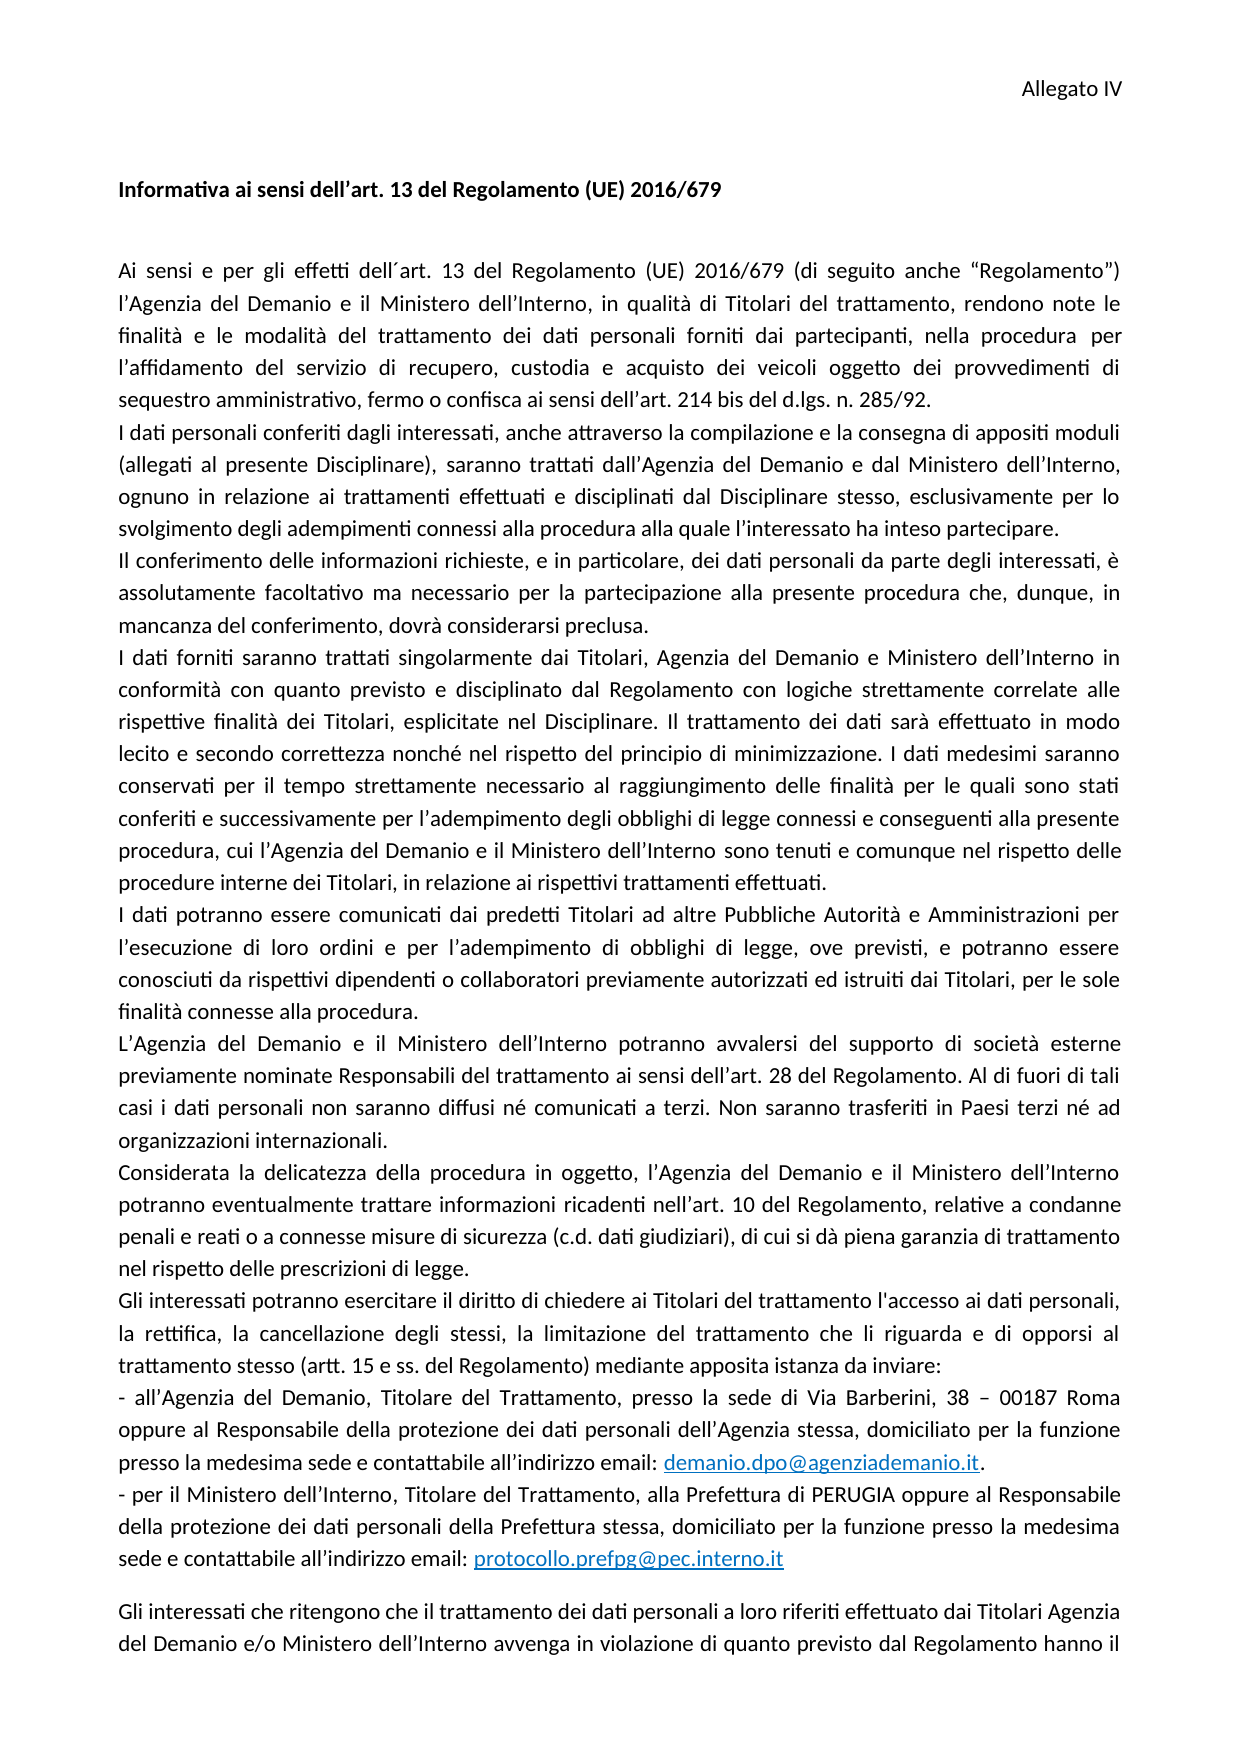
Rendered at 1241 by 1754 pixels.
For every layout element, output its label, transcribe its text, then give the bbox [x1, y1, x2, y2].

text Informativa ai sensi dell’art. 13 del Regolamento (UE) 2016/679 [118, 176, 1122, 204]
text Gli interessati che ritengono che il trattamento dei dati personali a loro riferiti effettuato dai Titolari Agenzia del Demanio e/o Ministero dell’Interno avvenga in violazione di quanto previsto dal Regolamento hanno il [118, 1597, 1122, 1657]
text Considerata la delicatezza della procedura in oggetto, l’Agenzia del Demanio e il Ministero dell’Interno potranno eventualmente trattare informazioni ricadenti nell’art. 10 del Regolamento, relative a condanne penali e reati o a connesse misure di sicurezza (c.d. dati giudiziari), di cui si dà piena garanzia di trattamento nel rispetto delle prescrizioni di legge. [118, 1158, 1122, 1282]
text L’Agenzia del Demanio e il Ministero dell’Interno potranno avvalersi del supporto di società esterne previamente nominate Responsabili del trattamento ai sensi dell’art. 28 del Regolamento. Al di fuori di tali casi i dati personali non saranno diffusi né comunicati a terzi. Non saranno trasferiti in Paesi terzi né ad organizzazioni internazionali. [118, 1029, 1122, 1154]
text I dati forniti saranno trattati singolarmente dai Titolari, Agenzia del Demanio e Ministero dell’Interno in conformità con quanto previsto e disciplinato dal Regolamento con logiche strettamente correlate alle rispettive finalità dei Titolari, esplicitate nel Disciplinare. Il trattamento dei dati sarà effettuato in modo lecito e secondo correttezza nonché nel rispetto del principio di minimizzazione. I dati medesimi saranno conservati per il tempo strettamente necessario al raggiungimento delle finalità per le quali sono stati conferiti e successivamente per l’adempimento degli obblighi di legge connessi e conseguenti alla presente procedura, cui l’Agenzia del Demanio e il Ministero dell’Interno sono tenuti e comunque nel rispetto delle procedure interne dei Titolari, in relazione ai rispettivi trattamenti effettuati. [118, 643, 1122, 896]
text - per il Ministero dell’Interno, Titolare del Trattamento, alla Prefettura di PERUGIA oppure al Responsabile della protezione dei dati personali della Prefettura stessa, domiciliato per la funzione presso la medesima sede e contattabile all’indirizzo email: protocollo.prefpg@pec.interno.it [118, 1480, 1122, 1572]
text - all’Agenzia del Demanio, Titolare del Trattamento, presso la sede di Via Barberini, 38 – 00187 Roma oppure al Responsabile della protezione dei dati personali dell’Agenzia stessa, domiciliato per la funzione presso la medesima sede e contattabile all’indirizzo email: demanio.dpo@agenziademanio.it. [118, 1383, 1122, 1476]
text I dati potranno essere comunicati dai predetti Titolari ad altre Pubbliche Autorità e Amministrazioni per l’esecuzione di loro ordini e per l’adempimento di obblighi di legge, ove previsti, e potranno essere conosciuti da rispettivi dipendenti o collaboratori previamente autorizzati ed istruiti dai Titolari, per le sole finalità connesse alla procedura. [118, 900, 1122, 1025]
text Gli interessati potranno esercitare il diritto di chiedere ai Titolari del trattamento l'accesso ai dati personali, la rettifica, la cancellazione degli stessi, la limitazione del trattamento che li riguarda e di opporsi al trattamento stesso (artt. 15 e ss. del Regolamento) mediante apposita istanza da inviare: [118, 1287, 1122, 1379]
text Ai sensi e per gli effetti dell´art. 13 del Regolamento (UE) 2016/679 (di seguito anche “Regolamento”) l’Agenzia del Demanio e il Ministero dell’Interno, in qualità di Titolari del trattamento, rendono note le finalità e le modalità del trattamento dei dati personali forniti dai partecipanti, nella procedura per l’affidamento del servizio di recupero, custodia e acquisto dei veicoli oggetto dei provvedimenti di sequestro amministrativo, fermo o confisca ai sensi dell’art. 214 bis del d.lgs. n. 285/92. [118, 257, 1122, 413]
text Il conferimento delle informazioni richieste, e in particolare, dei dati personali da parte degli interessati, è assolutamente facoltativo ma necessario per la partecipazione alla presente procedura che, dunque, in mancanza del conferimento, dovrà considerarsi preclusa. [118, 546, 1122, 639]
text I dati personali conferiti dagli interessati, anche attraverso la compilazione e la consegna di appositi moduli (allegati al presente Disciplinare), saranno trattati dall’Agenzia del Demanio e dal Ministero dell’Interno, ognuno in relazione ai trattamenti effettuati e disciplinati dal Disciplinare stesso, esclusivamente per lo svolgimento degli adempimenti connessi alla procedura alla quale l’interessato ha inteso partecipare. [118, 418, 1122, 542]
